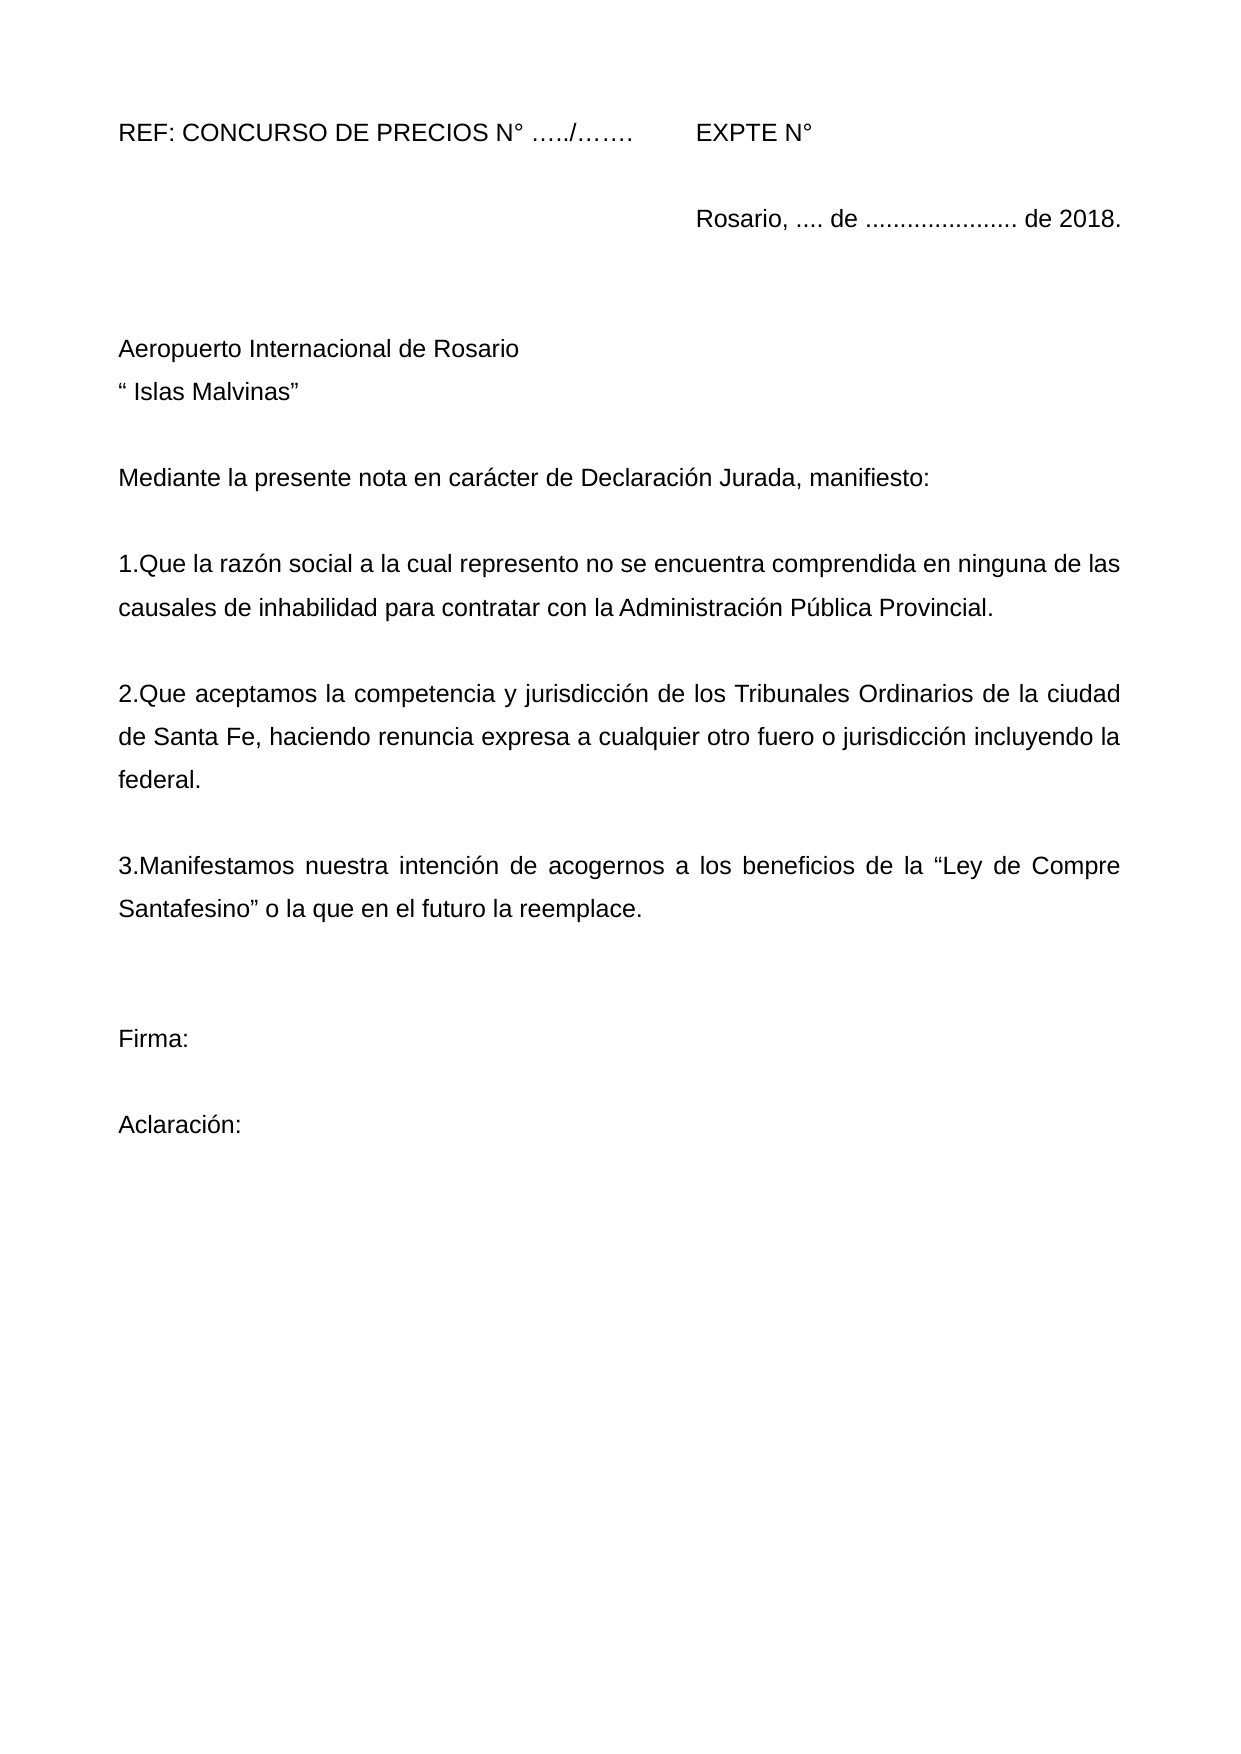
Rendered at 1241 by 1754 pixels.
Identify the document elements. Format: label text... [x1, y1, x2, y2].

text 2.Que aceptamos la competencia y jurisdicción de los Tribunales Ordinarios de la ciudad de Santa Fe, haciendo renuncia expresa a cualquier otro fuero o jurisdicción incluyendo la federal. [118, 679, 1122, 794]
text Firma: [118, 1024, 1122, 1052]
text “ Islas Malvinas” [118, 377, 1122, 406]
text REF: CONCURSO DE PRECIOS N° …../……. EXPTE N° [118, 118, 1122, 147]
text Rosario, .... de ...................... de 2018. [118, 204, 1122, 233]
text Mediante la presente nota en carácter de Declaración Jurada, manifiesto: [118, 463, 1122, 492]
text Aeropuerto Internacional de Rosario [118, 334, 1122, 362]
text Aclaración: [118, 1110, 1122, 1139]
text 1.Que la razón social a la cual represento no se encuentra comprendida en ninguna de las causales de inhabilidad para contratar con la Administración Pública Provincial. [118, 549, 1122, 621]
text 3.Manifestamos nuestra intención de acogernos a los beneficios de la “Ley de Compre Santafesino” o la que en el futuro la reemplace. [118, 851, 1122, 923]
